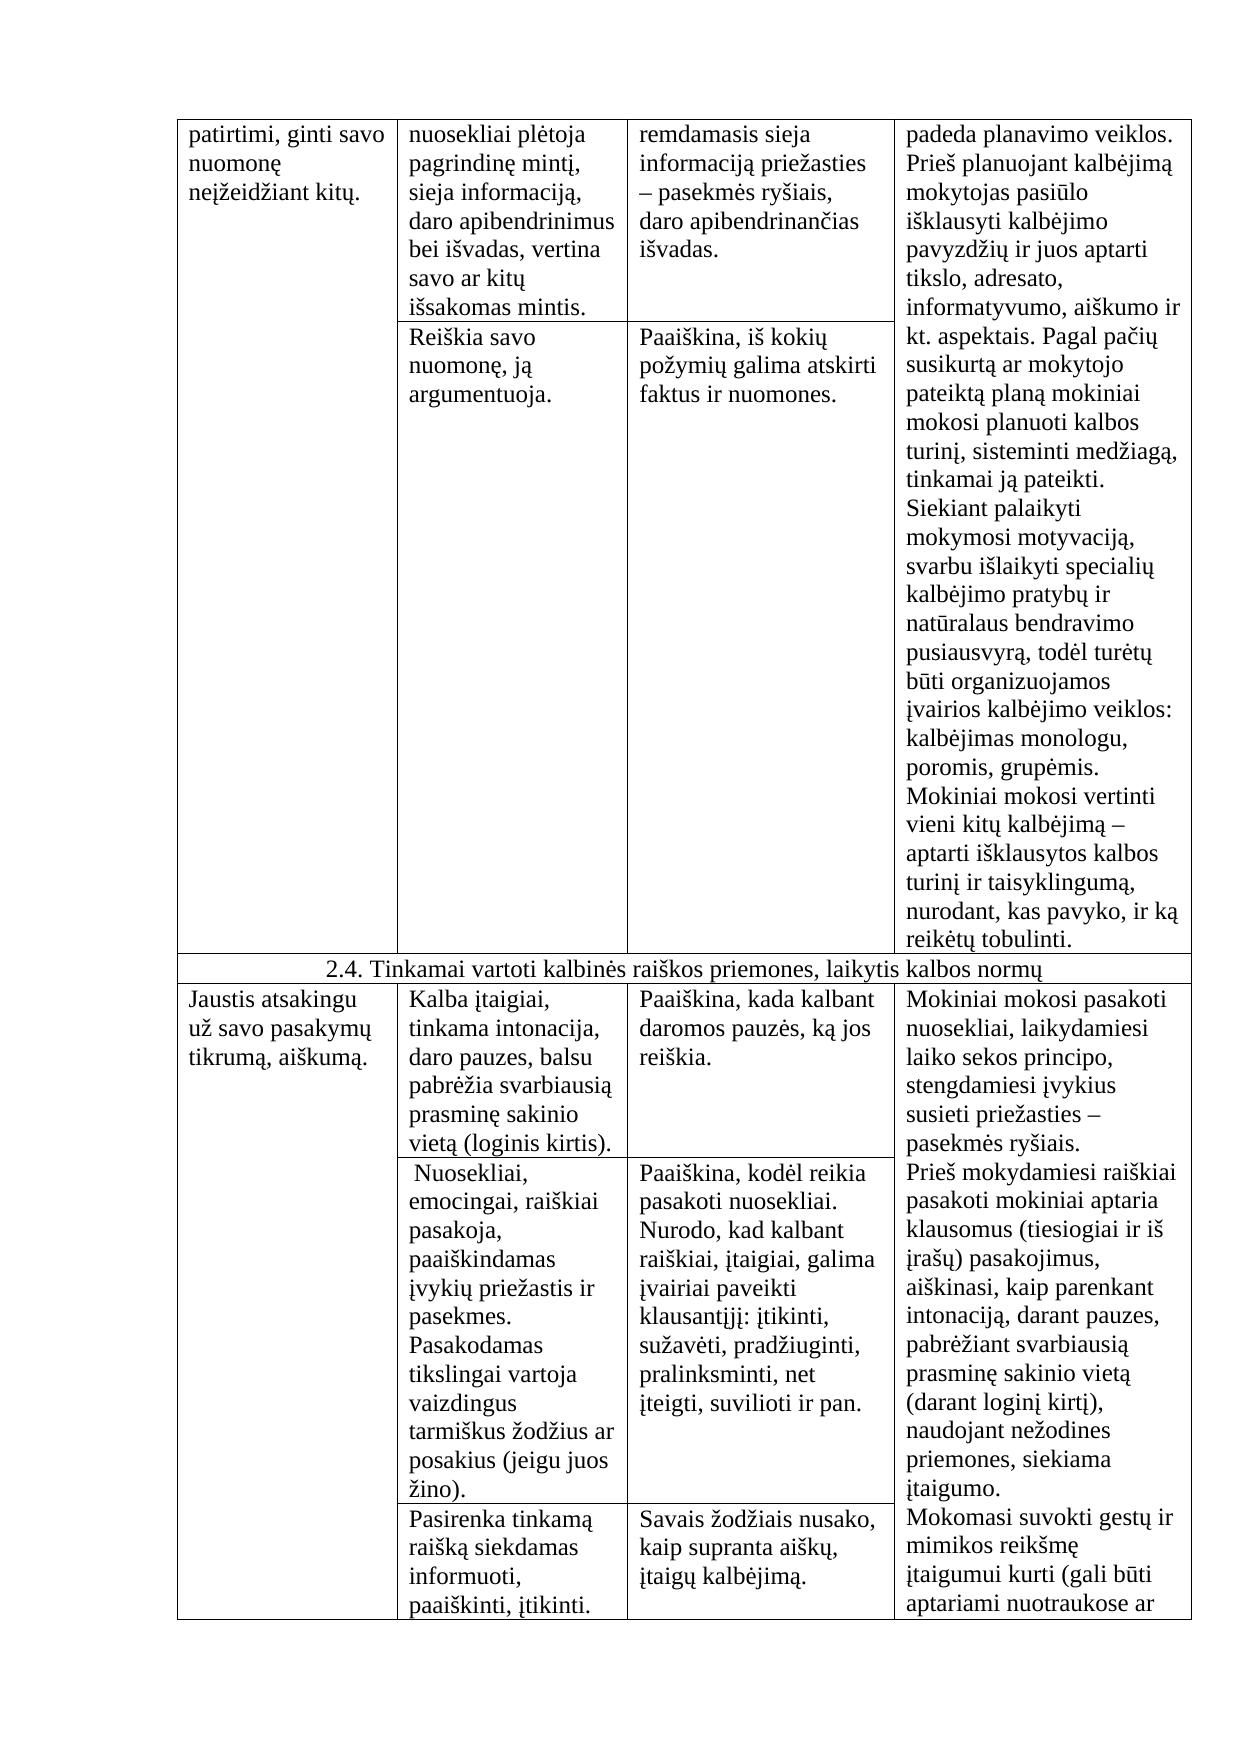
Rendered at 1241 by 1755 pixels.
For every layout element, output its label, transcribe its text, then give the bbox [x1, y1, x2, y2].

table_cell Reiškia savo nuomonę, ją argumentuoja. [398, 322, 627, 953]
table_cell remdamasis sieja informaciją priežasties – pasekmės ryšiais, daro apibendrinančias išvadas. [628, 120, 894, 321]
table_cell Paaiškina, kada kalbant daromos pauzės, ką jos reiškia. [628, 984, 894, 1157]
table_cell Paaiškina, iš kokių požymių galima atskirti faktus ir nuomones. [628, 322, 894, 953]
table_cell padeda planavimo veiklos. Prieš planuojant kalbėjimą mokytojas pasiūlo išklausyti kalbėjimo pavyzdžių ir juos aptarti tikslo, adresato, informatyvumo, aiškumo ir kt. aspektais. Pagal pačių susikurtą ar mokytojo pateiktą planą mokiniai mokosi planuoti kalbos turinį, sisteminti medžiagą, tinkamai ją pateikti. Siekiant palaikyti mokymosi motyvaciją, svarbu išlaikyti specialių kalbėjimo pratybų ir natūralaus bendravimo pusiausvyrą, todėl turėtų būti organizuojamos įvairios kalbėjimo veiklos: kalbėjimas monologu, poromis, grupėmis. Mokiniai mokosi vertinti vieni kitų kalbėjimą – aptarti išklausytos kalbos turinį ir taisyklingumą, nurodant, kas pavyko, ir ką reikėtų tobulinti. [895, 120, 1191, 953]
table_cell 2.4. Tinkamai vartoti kalbinės raiškos priemones, laikytis kalbos normų [178, 954, 1191, 983]
table_cell Mokiniai mokosi pasakoti nuosekliai, laikydamiesi laiko sekos principo, stengdamiesi įvykius susieti priežasties – pasekmės ryšiais. Prieš mokydamiesi raiškiai pasakoti mokiniai aptaria klausomus (tiesiogiai ir iš įrašų) pasakojimus, aiškinasi, kaip parenkant intonaciją, darant pauzes, pabrėžiant svarbiausią prasminę sakinio vietą (darant loginį kirtį), naudojant nežodines priemones, siekiama įtaigumo. Mokomasi suvokti gestų ir mimikos reikšmę įtaigumui kurti (gali būti aptariami nuotraukose ar [895, 984, 1191, 1619]
table_cell Nuosekliai, emocingai, raiškiai pasakoja, paaiškindamas įvykių priežastis ir pasekmes. Pasakodamas tikslingai vartoja vaizdingus tarmiškus žodžius ar posakius (jeigu juos žino). [398, 1158, 627, 1503]
table_cell Kalba įtaigiai, tinkama intonacija, daro pauzes, balsu pabrėžia svarbiausią prasminę sakinio vietą (loginis kirtis). [398, 984, 627, 1157]
table_cell Jaustis atsakingu už savo pasakymų tikrumą, aiškumą. [178, 984, 397, 1619]
table_cell Savais žodžiais nusako, kaip supranta aiškų, įtaigų kalbėjimą. [628, 1504, 894, 1619]
table_cell patirtimi, ginti savo nuomonę neįžeidžiant kitų. [178, 120, 397, 953]
table_cell Pasirenka tinkamą raišką siekdamas informuoti, paaiškinti, įtikinti. [398, 1504, 627, 1619]
table_cell Paaiškina, kodėl reikia pasakoti nuosekliai. Nurodo, kad kalbant raiškiai, įtaigiai, galima įvairiai paveikti klausantįjį: įtikinti, sužavėti, pradžiuginti, pralinksminti, net įteigti, suvilioti ir pan. [628, 1158, 894, 1503]
table_cell nuosekliai plėtoja pagrindinę mintį, sieja informaciją, daro apibendrinimus bei išvadas, vertina savo ar kitų išsakomas mintis. [398, 120, 627, 321]
